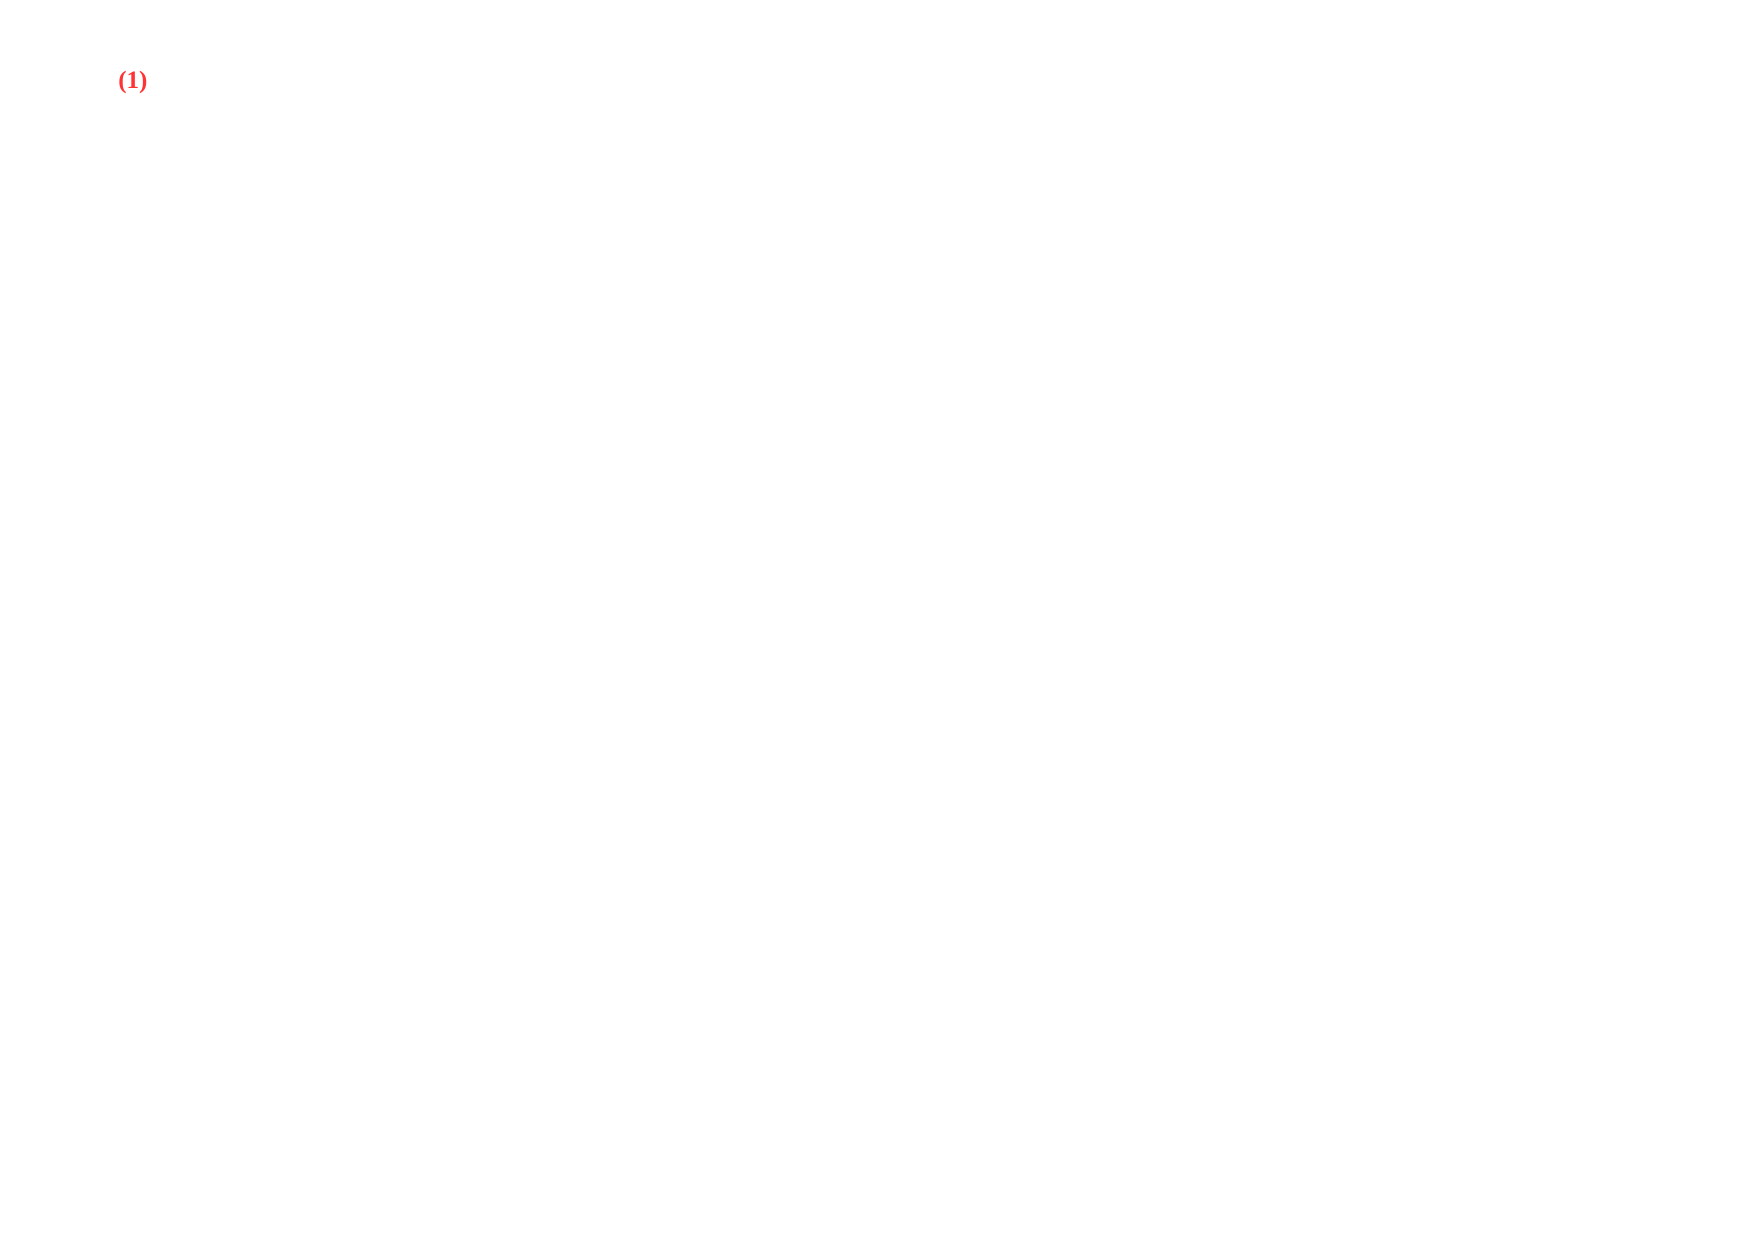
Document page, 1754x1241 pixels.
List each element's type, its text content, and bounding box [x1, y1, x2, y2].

text (1) [118, 65, 1636, 94]
